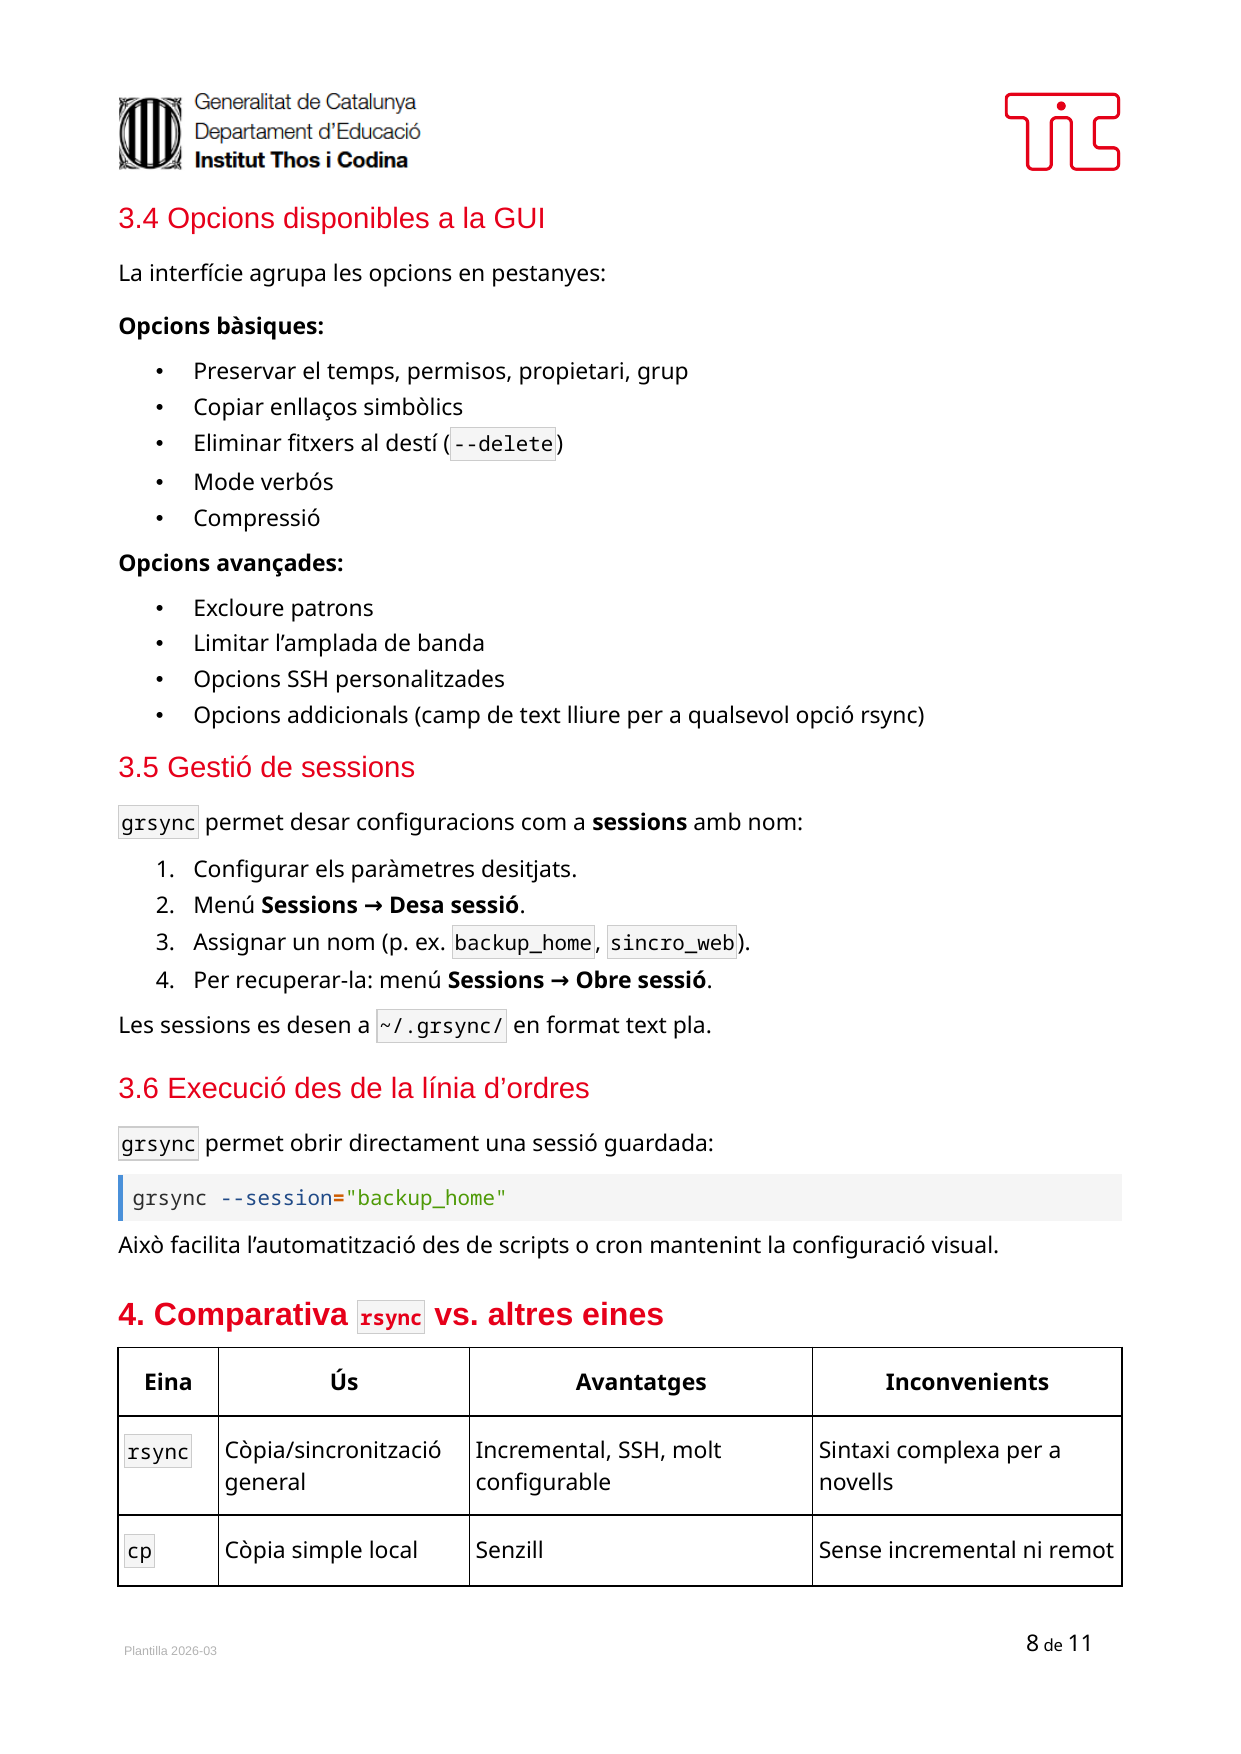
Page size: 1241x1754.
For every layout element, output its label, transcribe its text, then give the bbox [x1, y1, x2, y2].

text grsync permet obrir directament una sessió guardada: [199, 1126, 1122, 1161]
text grsync permet desar configuracions com a sessions amb nom: [199, 805, 1122, 839]
list Preservar el temps, permisos, propietari, grup [156, 355, 1122, 386]
list Eliminar fitxers al destí (--delete) [156, 427, 450, 461]
picture [1004, 92, 1123, 171]
list Excloure patrons [156, 591, 1122, 623]
table_header Eina [119, 1348, 218, 1415]
list Menú Sessions → Desa sessió. [156, 889, 1122, 920]
text Això facilita l’automatització des de scripts o cron mantenint la configuració visual. [118, 1229, 1122, 1261]
list Eliminar fitxers al destí (--delete) [556, 427, 1122, 461]
text grsync --session="backup_home" [118, 1174, 1122, 1221]
list Configurar els paràmetres desitjats. [156, 853, 1122, 884]
list Mode verbós [156, 466, 1122, 497]
table_cell cp [119, 1516, 218, 1585]
table_cell Sintaxi complexa per a novells [813, 1417, 1121, 1514]
subtitle 3.6 Execució des de la línia d’ordres [118, 1071, 1122, 1105]
table_cell Sense incremental ni remot [813, 1516, 1121, 1585]
list Opcions SSH personalitzades [156, 663, 1122, 694]
table_header Inconvenients [813, 1348, 1121, 1415]
table_cell Còpia/sincronització general [219, 1417, 469, 1514]
text Opcions bàsiques: [118, 310, 1122, 341]
text Les sessions es desen a ~/.grsync/ en format text pla. [507, 1009, 1122, 1043]
subtitle 3.4 Opcions disponibles a la GUI [118, 201, 1122, 235]
table_cell Còpia simple local [219, 1516, 469, 1585]
text La interfície agrupa les opcions en pestanyes: [118, 256, 1122, 288]
list Assignar un nom (p. ex. backup_home, sincro_web). [156, 925, 452, 959]
text Opcions avançades: [118, 547, 1122, 578]
table_cell Incremental, SSH, molt configurable [470, 1417, 812, 1514]
picture [118, 92, 422, 171]
list Assignar un nom (p. ex. backup_home, sincro_web). [737, 925, 1122, 959]
subtitle 3.5 Gestió de sessions [118, 750, 1122, 783]
list Copiar enllaços simbòlics [156, 391, 1122, 422]
table_header Avantatges [470, 1348, 812, 1415]
table_cell rsync [119, 1417, 218, 1514]
subtitle 4. Comparativa rsync vs. altres eines [118, 1295, 1122, 1334]
list Opcions addicionals (camp de text lliure per a qualsevol opció rsync) [156, 699, 1122, 731]
list Limitar l’amplada de banda [156, 627, 1122, 659]
table_cell Senzill [470, 1516, 812, 1585]
table_header Ús [219, 1348, 469, 1415]
text Les sessions es desen a ~/.grsync/ en format text pla. [118, 1009, 376, 1043]
list Compressió [156, 502, 1122, 533]
list Per recuperar-la: menú Sessions → Obre sessió. [156, 964, 1122, 995]
